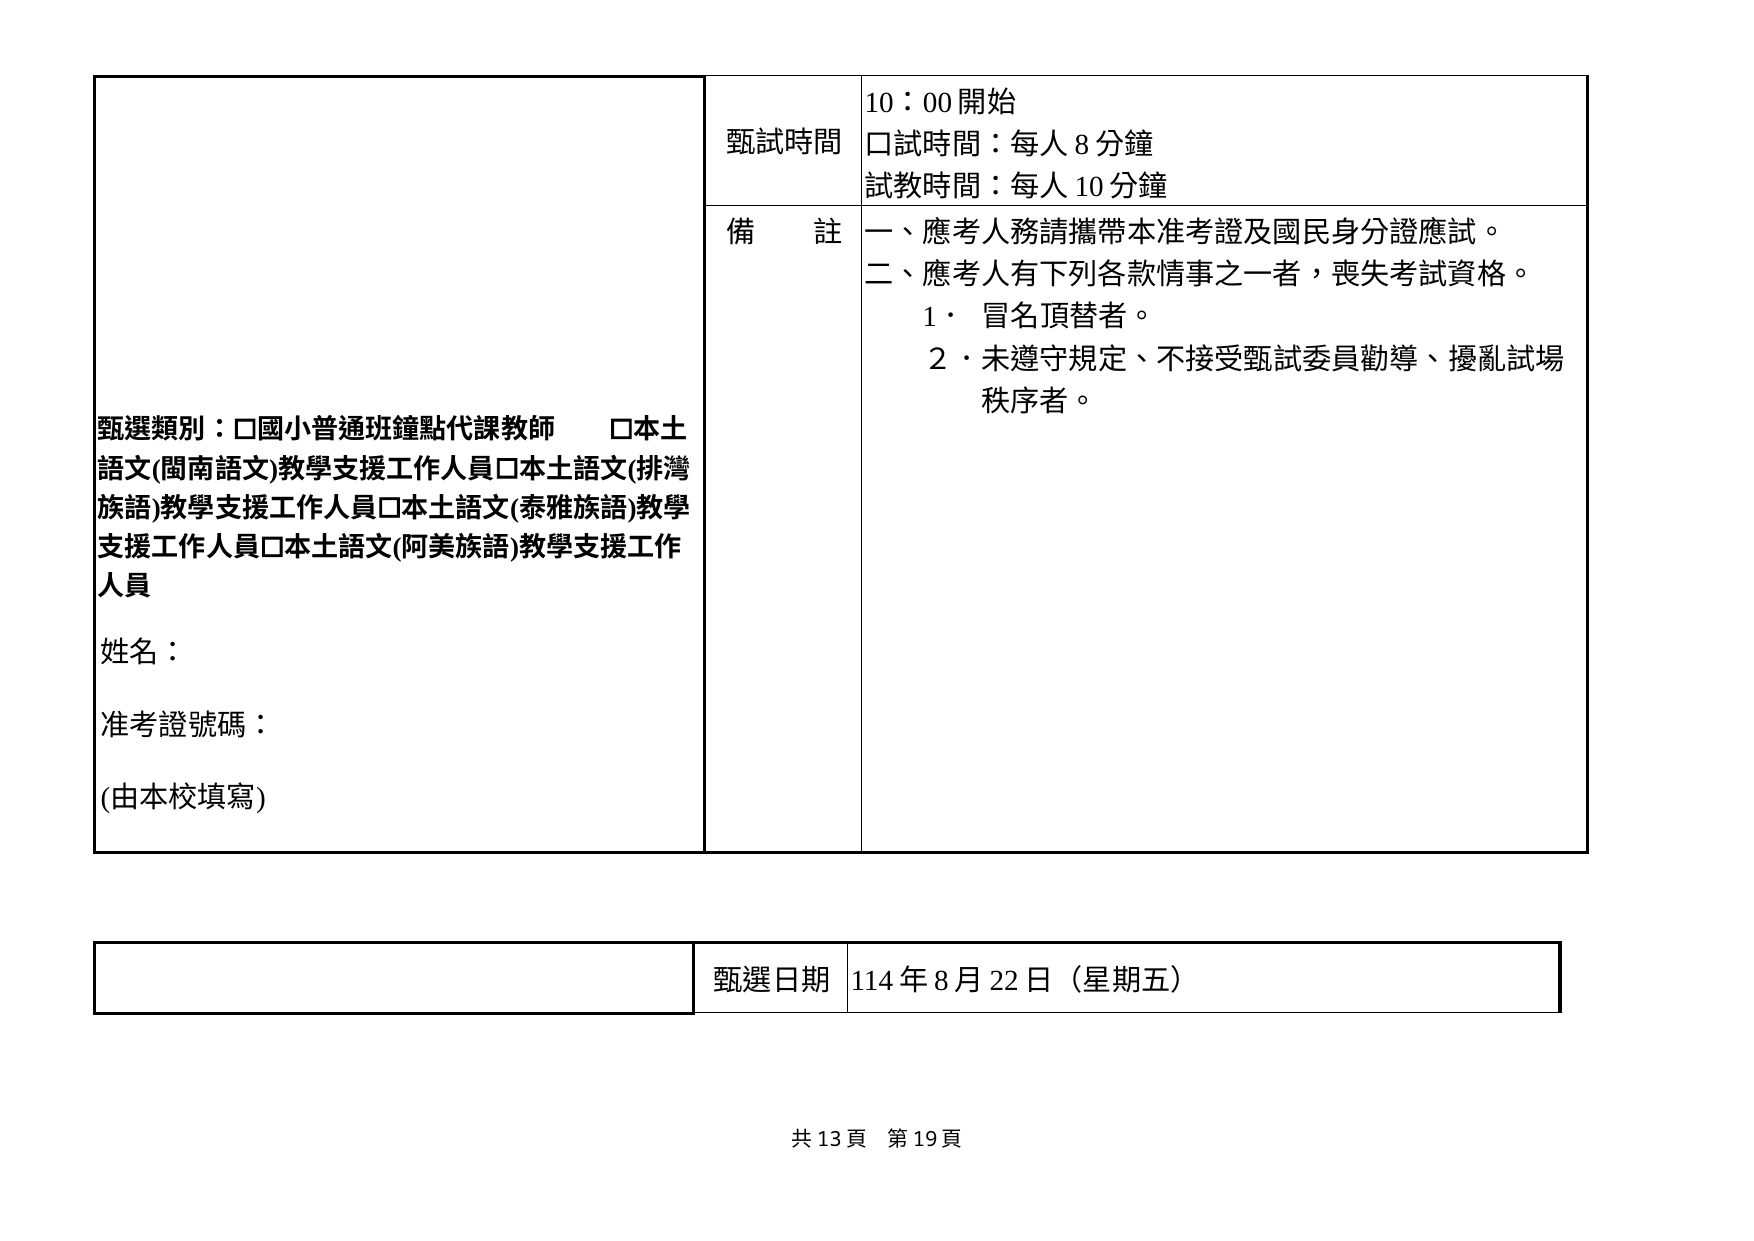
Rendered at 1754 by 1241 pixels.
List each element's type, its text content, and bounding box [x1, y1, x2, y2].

table_cell 甄試時間 [706, 76, 861, 205]
table_cell 一、應考人務請攜帶本准考證及國民身分證應試。 二、應考人有下列各款情事之一者，喪失考試資格。 冒名頂替者。 ２．未遵守規定、不接受甄試委員勸導、擾亂試場秩序者。 [862, 206, 1586, 851]
table_header 甄選日期 [695, 944, 847, 1012]
table_header 114年8月22日（星期五） [848, 944, 1558, 1012]
table_cell 備 註 [706, 206, 861, 851]
table_header 甄選類別：國小普通班鐘點代課教師 本土語文(閩南語文)教學支援工作人員本土語文(排灣族語)教學支援工作人員本土語文(泰雅族語)教學支援工作人員本土語文(阿美族語)教學支援工作人員 姓名： 准考證號碼： (由本校填寫) [96, 78, 703, 851]
table_header [96, 944, 692, 1012]
table_cell 10：00開始 口試時間：每人8分鐘 試教時間：每人10分鐘 [862, 76, 1586, 205]
